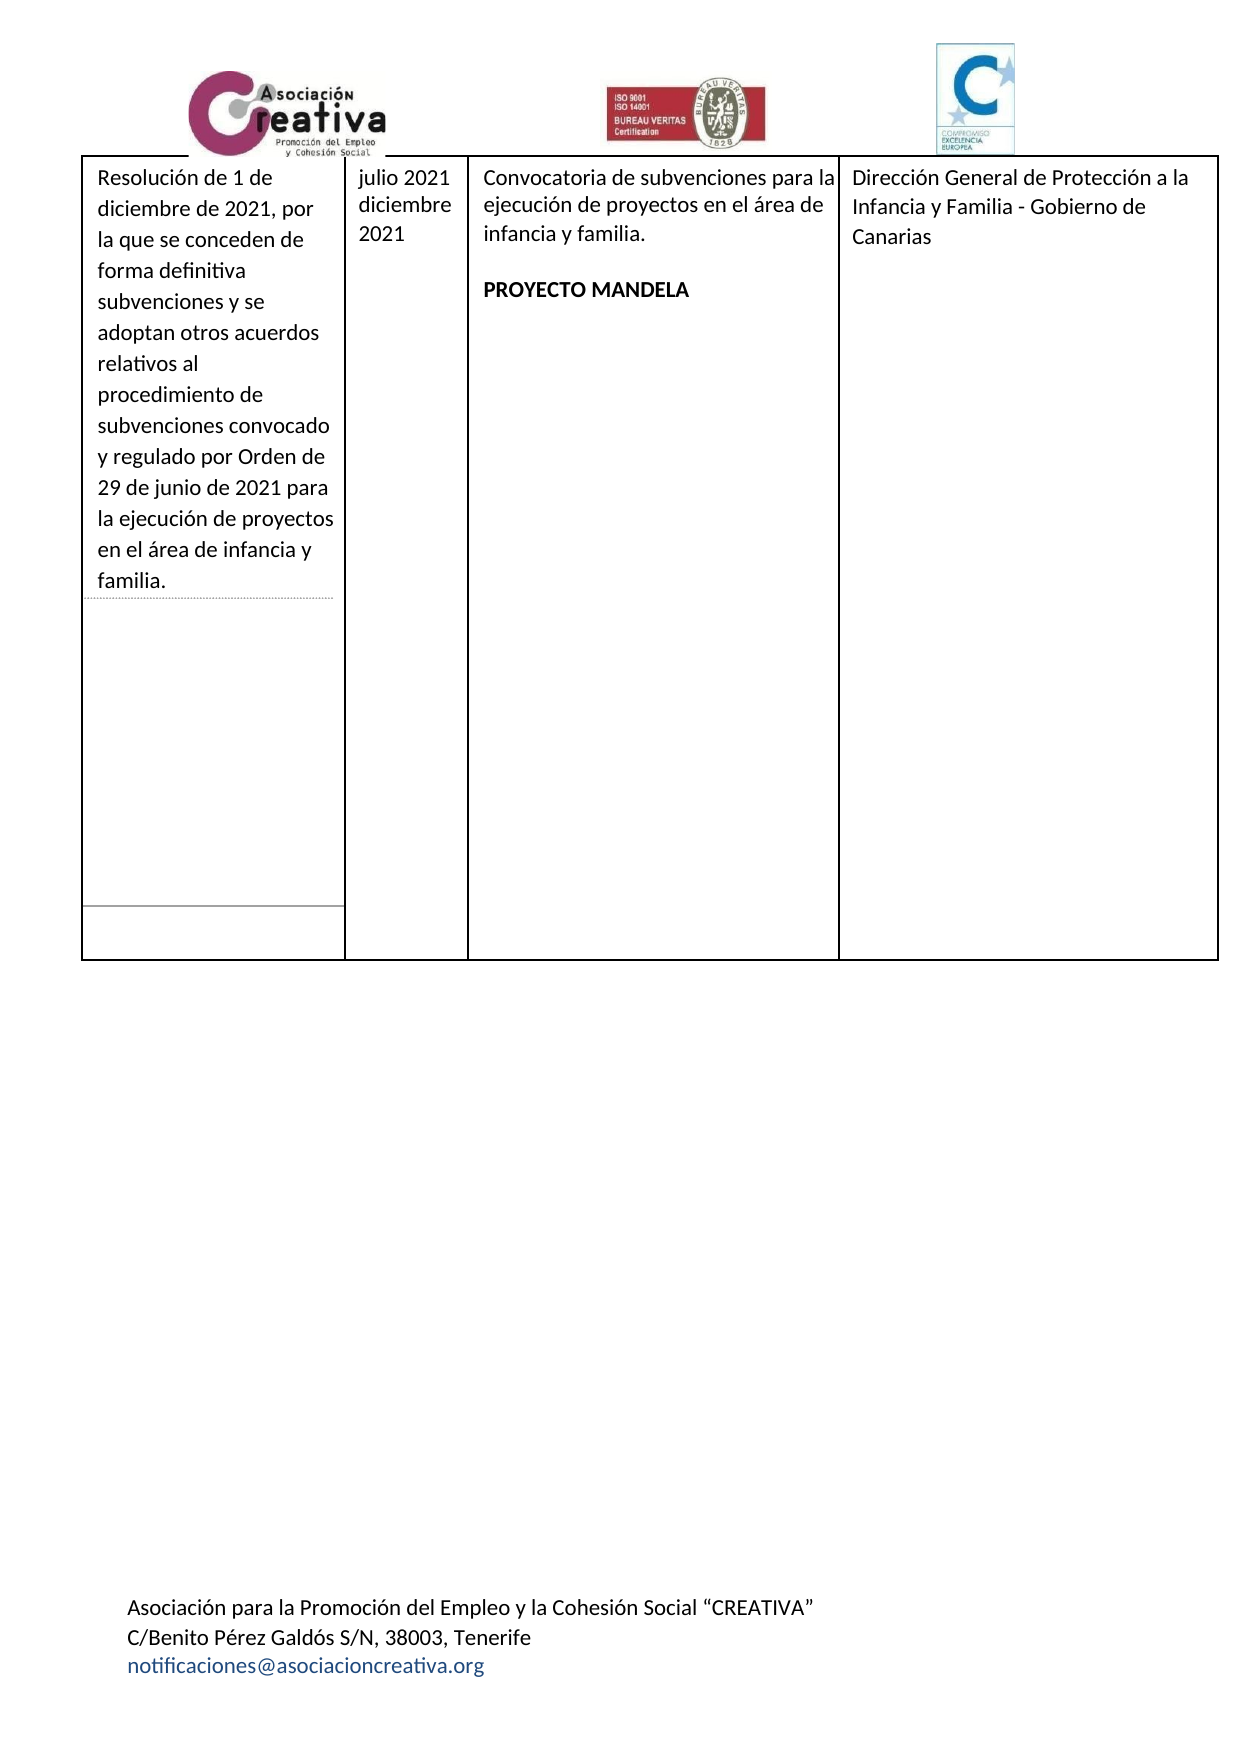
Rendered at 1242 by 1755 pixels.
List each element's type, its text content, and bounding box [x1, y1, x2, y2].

table_header Convocatoria de subvenciones para la ejecución de proyectos en el área de infancia y familia. PROYECTO MANDELA [469, 157, 838, 959]
table_header Resolución de 1 de diciembre de 2021, por la que se conceden de forma definitiva subvenciones y se adoptan otros acuerdos relativos al procedimiento de subvenciones convocado y regulado por Orden de 29 de junio de 2021 para la ejecución de proyectos en el área de infancia y familia. [83, 157, 344, 905]
table_header Dirección General de Protección a la Infancia y Familia - Gobierno de Canarias [840, 157, 1217, 959]
table_header julio 2021 diciembre 2021 [346, 157, 467, 959]
table_cell [83, 907, 344, 959]
